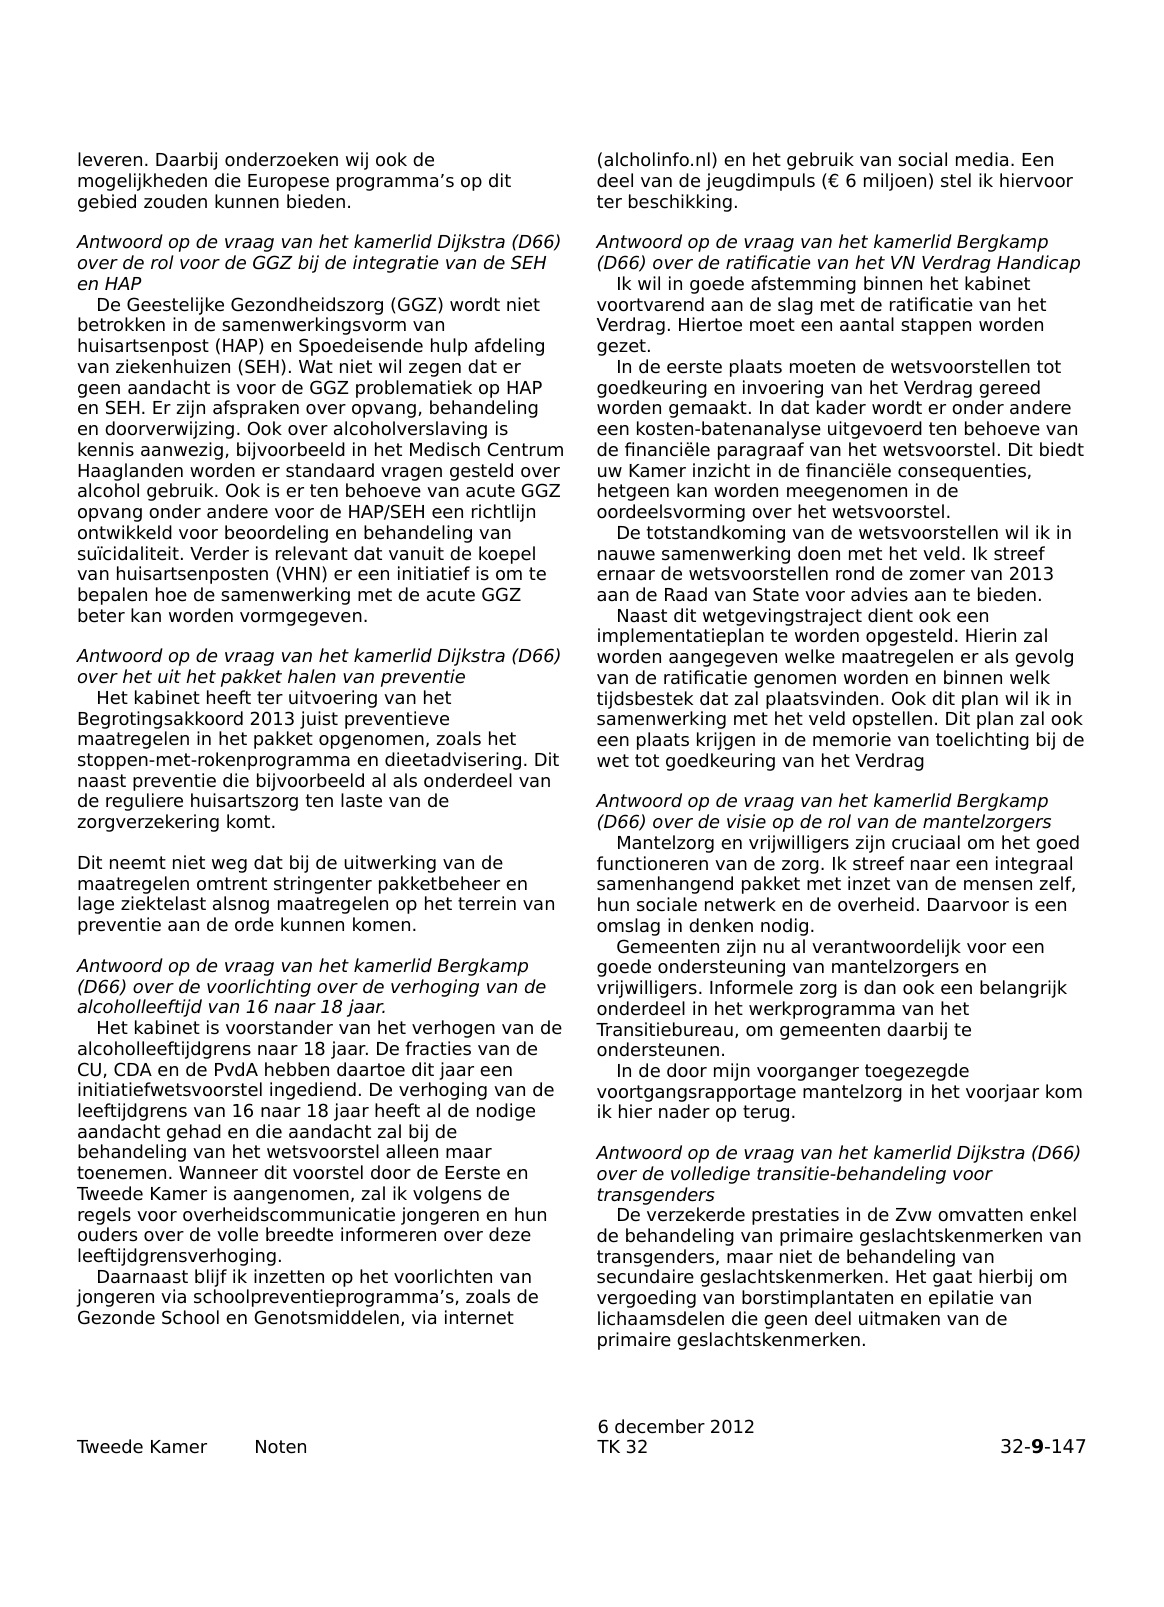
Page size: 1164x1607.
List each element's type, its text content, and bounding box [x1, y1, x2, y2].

text De Geestelijke Gezondheidszorg (GGZ) wordt niet betrokken in de samenwerkingsvorm van huisartsenpost (HAP) en Spoedeisende hulp afdeling van ziekenhuizen (SEH). Wat niet wil zegen dat er geen aandacht is voor de GGZ problematiek op HAP en SEH. Er zijn afspraken over opvang, behandeling en doorverwijzing. Ook over alcoholverslaving is kennis aanwezig, bijvoorbeeld in het Medisch Centrum Haaglanden worden er standaard vragen gesteld over alcohol gebruik. Ook is er ten behoeve van acute GGZ opvang onder andere voor de HAP/SEH een richtlijn ontwikkeld voor beoordeling en behandeling van suïcidaliteit. Verder is relevant dat vanuit de koepel van huisartsenposten (VHN) er een initiatief is om te bepalen hoe de samenwerking met de acute GGZ beter kan worden vormgegeven. [77, 294, 567, 626]
text In de door mijn voorganger toegezegde voortgangsrapportage mantelzorg in het voorjaar kom ik hier nader op terug. [596, 1061, 1087, 1123]
text Het kabinet is voorstander van het verhogen van de alcoholleeftijdgrens naar 18 jaar. De fracties van de CU, CDA en de PvdA hebben daartoe dit jaar een initiatiefwetsvoorstel ingediend. De verhoging van de leeftijdgrens van 16 naar 18 jaar heeft al de nodige aandacht gehad en die aandacht zal bij de behandeling van het wetsvoorstel alleen maar toenemen. Wanneer dit voorstel door de Eerste en Tweede Kamer is aangenomen, zal ik volgens de regels voor overheidscommunicatie jongeren en hun ouders over de volle breedte informeren over deze leeftijdgrensverhoging. [77, 1018, 567, 1267]
text Gemeenten zijn nu al verantwoordelijk voor een goede ondersteuning van mantelzorgers en vrijwilligers. Informele zorg is dan ook een belangrijk onderdeel in het werkprogramma van het Transitiebureau, om gemeenten daarbij te ondersteunen. [596, 936, 1087, 1061]
text De totstandkoming van de wetsvoorstellen wil ik in nauwe samenwerking doen met het veld. Ik streef ernaar de wetsvoorstellen rond de zomer van 2013 aan de Raad van State voor advies aan te bieden. [596, 523, 1087, 606]
text Antwoord op de vraag van het kamerlid Dijkstra (D66) over de rol voor de GGZ bij de integratie van de SEH en HAP [77, 232, 567, 294]
text Antwoord op de vraag van het kamerlid Dijkstra (D66) over de volledige transitie-behandeling voor transgenders [596, 1143, 1087, 1205]
text leveren. Daarbij onderzoeken wij ook de mogelijkheden die Europese programma’s op dit gebied zouden kunnen bieden. [77, 150, 567, 212]
text Antwoord op de vraag van het kamerlid Bergkamp (D66) over de ratificatie van het VN Verdrag Handicap [596, 232, 1087, 274]
text Dit neemt niet weg dat bij de uitwerking van de maatregelen omtrent stringenter pakketbeheer en lage ziektelast alsnog maatregelen op het terrein van preventie aan de orde kunnen komen. [77, 853, 567, 936]
text In de eerste plaats moeten de wetsvoorstellen tot goedkeuring en invoering van het Verdrag gereed worden gemaakt. In dat kader wordt er onder andere een kosten-batenanalyse uitgevoerd ten behoeve van de financiële paragraaf van het wetsvoorstel. Dit biedt uw Kamer inzicht in de financiële consequenties, hetgeen kan worden meegenomen in de oordeelsvorming over het wetsvoorstel. [596, 357, 1087, 523]
text Mantelzorg en vrijwilligers zijn cruciaal om het goed functioneren van de zorg. Ik streef naar een integraal samenhangend pakket met inzet van de mensen zelf, hun sociale netwerk en de overheid. Daarvoor is een omslag in denken nodig. [596, 833, 1087, 936]
text Het kabinet heeft ter uitvoering van het Begrotingsakkoord 2013 juist preventieve maatregelen in het pakket opgenomen, zoals het stoppen-met-rokenprogramma en dieetadvisering. Dit naast preventie die bijvoorbeeld al als onderdeel van de reguliere huisartszorg ten laste van de zorgverzekering komt. [77, 688, 567, 833]
text De verzekerde prestaties in de Zvw omvatten enkel de behandeling van primaire geslachtskenmerken van transgenders, maar niet de behandeling van secundaire geslachtskenmerken. Het gaat hierbij om vergoeding van borstimplantaten en epilatie van lichaamsdelen die geen deel uitmaken van de primaire geslachtskenmerken. [596, 1205, 1087, 1350]
text Daarnaast blijf ik inzetten op het voorlichten van jongeren via schoolpreventieprogramma’s, zoals de Gezonde School en Genotsmiddelen, via internet [77, 1267, 567, 1329]
text Naast dit wetgevingstraject dient ook een implementatieplan te worden opgesteld. Hierin zal worden aangegeven welke maatregelen er als gevolg van de ratificatie genomen worden en binnen welk tijdsbestek dat zal plaatsvinden. Ook dit plan wil ik in samenwerking met het veld opstellen. Dit plan zal ook een plaats krijgen in de memorie van toelichting bij de wet tot goedkeuring van het Verdrag [596, 606, 1087, 771]
text Antwoord op de vraag van het kamerlid Bergkamp (D66) over de visie op de rol van de mantelzorgers [596, 791, 1087, 833]
text Antwoord op de vraag van het kamerlid Bergkamp (D66) over de voorlichting over de verhoging van de alcoholleeftijd van 16 naar 18 jaar. [77, 956, 567, 1018]
text Antwoord op de vraag van het kamerlid Dijkstra (D66) over het uit het pakket halen van preventie [77, 646, 567, 688]
text Ik wil in goede afstemming binnen het kabinet voortvarend aan de slag met de ratificatie van het Verdrag. Hiertoe moet een aantal stappen worden gezet. [596, 274, 1087, 357]
text (alcholinfo.nl) en het gebruik van social media. Een deel van de jeugdimpuls (€ 6 miljoen) stel ik hiervoor ter beschikking. [596, 150, 1087, 212]
